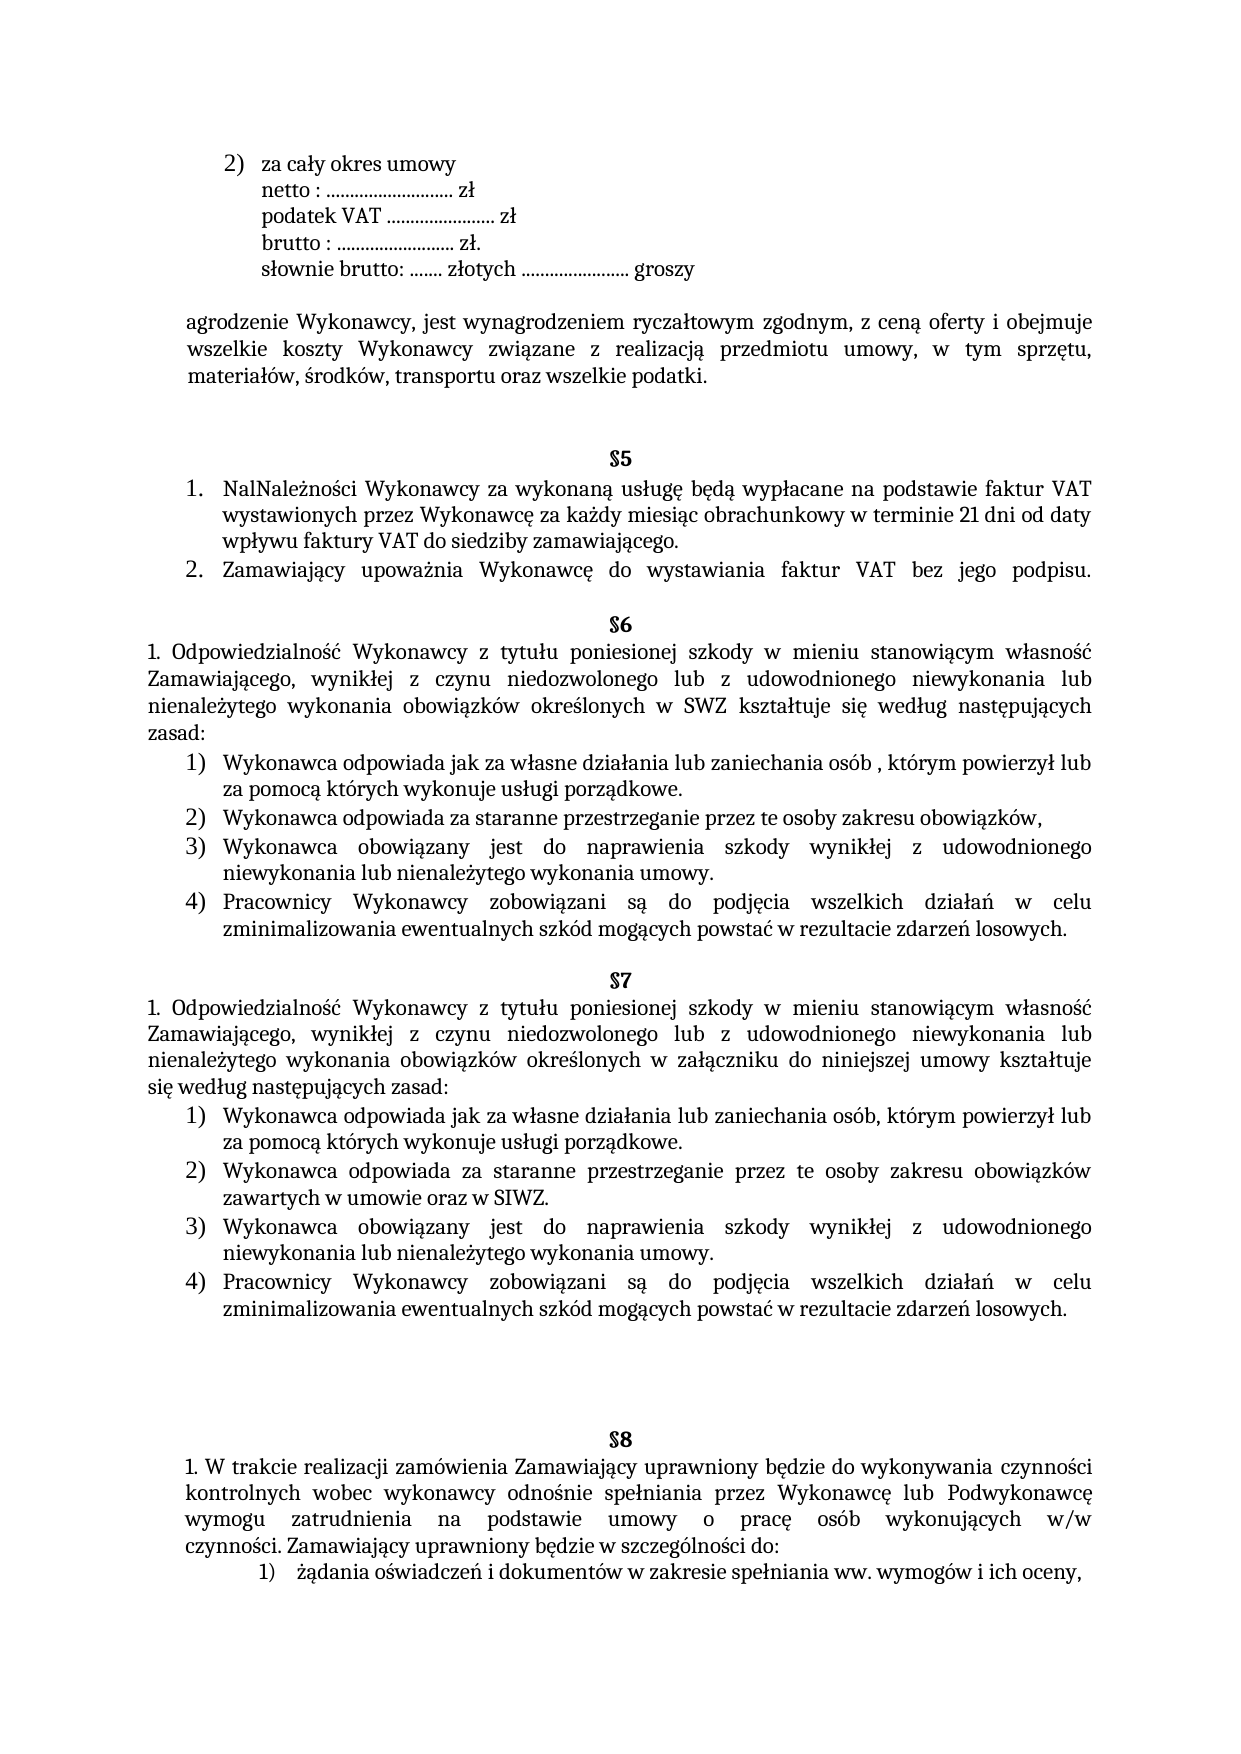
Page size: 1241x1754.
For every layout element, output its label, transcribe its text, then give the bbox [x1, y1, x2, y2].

list 1. Odpowiedzialność Wykonawcy z tytułu poniesionej szkody w mieniu stanowiącym własność Zamawiającego, wynikłej z czynu niedozwolonego lub z udowodnionego niewykonania lub nienależytego wykonania obowiązków określonych w załączniku do niniejszej umowy kształtuje się według następujących zasad: [148, 994, 1093, 1100]
list NalNależności Wykonawcy za wykonaną usługę będą wypłacane na podstawie faktur VAT wystawionych przez Wykonawcę za każdy miesiąc obrachunkowy w terminie 21 dni od daty wpływu faktury VAT do siedziby zamawiającego. [185, 473, 1093, 554]
list Wykonawca odpowiada za staranne przestrzeganie przez te osoby zakresu obowiązków, [185, 802, 1093, 831]
list Wykonawca odpowiada za staranne przestrzeganie przez te osoby zakresu obowiązków zawartych w umowie oraz w SIWZ. [185, 1155, 1093, 1211]
list Wykonawca odpowiada jak za własne działania lub zaniechania osób, którym powierzył lub za pomocą których wykonuje usługi porządkowe. [185, 1100, 1093, 1155]
text agrodzenie Wykonawcy, jest wynagrodzeniem ryczałtowym zgodnym, z ceną oferty i obejmuje wszelkie koszty Wykonawcy związane z realizacją przedmiotu umowy, w tym sprzętu, materiałów, środków, transportu oraz wszelkie podatki. [186, 309, 1093, 389]
list Wykonawca obowiązany jest do naprawienia szkody wynikłej z udowodnionego niewykonania lub nienależytego wykonania umowy. [185, 831, 1093, 886]
text §6 [148, 612, 1093, 638]
list §7 [148, 942, 1093, 994]
text 1. W trakcie realizacji zamówienia Zamawiający uprawniony będzie do wykonywania czynności kontrolnych wobec wykonawcy odnośnie spełniania przez Wykonawcę lub Podwykonawcę wymogu zatrudnienia na podstawie umowy o pracę osób wykonujących w/w czynności. Zamawiający uprawniony będzie w szczególności do: [185, 1453, 1093, 1559]
text 1. Odpowiedzialność Wykonawcy z tytułu poniesionej szkody w mieniu stanowiącym własność Zamawiającego, wynikłej z czynu niedozwolonego lub z udowodnionego niewykonania lub nienależytego wykonania obowiązków określonych w SWZ kształtuje się według następujących zasad: [148, 639, 1093, 746]
list za cały okres umowy netto : ........................... zł podatek VAT ....................... zł brutto : ......................... zł. słownie brutto: ....... złotych ....................... groszy [224, 148, 1093, 282]
list Pracownicy Wykonawcy zobowiązani są do podjęcia wszelkich działań w celu zminimalizowania ewentualnych szkód mogących powstać w rezultacie zdarzeń losowych. [185, 886, 1093, 942]
list Wykonawca odpowiada jak za własne działania lub zaniechania osób , którym powierzył lub za pomocą których wykonuje usługi porządkowe. [185, 747, 1093, 802]
list §8 [148, 1427, 1093, 1453]
list Wykonawca obowiązany jest do naprawienia szkody wynikłej z udowodnionego niewykonania lub nienależytego wykonania umowy. [185, 1211, 1093, 1266]
list Zamawiający upoważnia Wykonawcę do wystawiania faktur VAT bez jego podpisu. [185, 554, 1093, 612]
text §5 [148, 446, 1093, 472]
list Pracownicy Wykonawcy zobowiązani są do podjęcia wszelkich działań w celu zminimalizowania ewentualnych szkód mogących powstać w rezultacie zdarzeń losowych. [185, 1266, 1093, 1322]
list żądania oświadczeń i dokumentów w zakresie spełniania ww. wymogów i ich oceny, [259, 1559, 1093, 1585]
